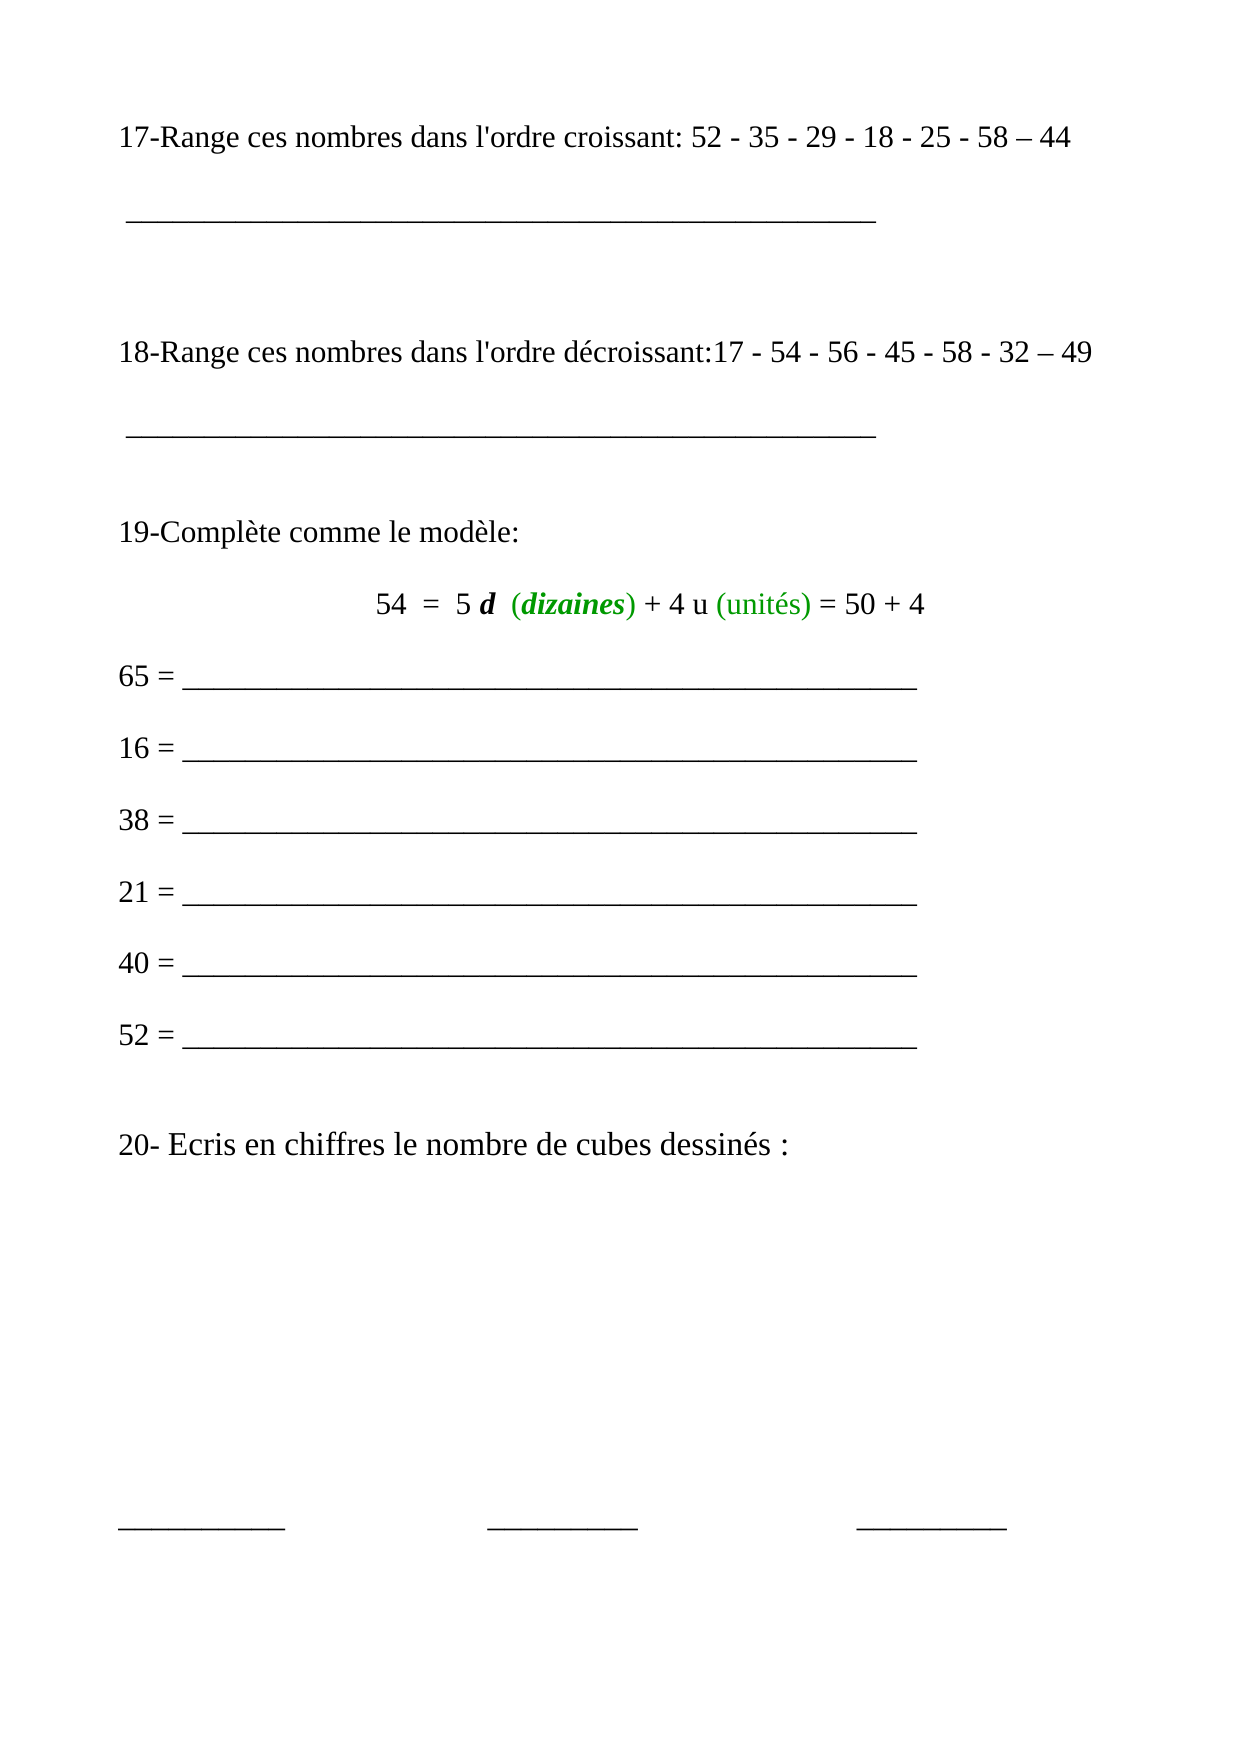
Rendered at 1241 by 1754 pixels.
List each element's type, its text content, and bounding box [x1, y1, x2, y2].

text __________ _________ _________ [118, 1495, 1122, 1533]
text 65 = _______________________________________________ [118, 657, 1122, 693]
text 21 = _______________________________________________ [118, 873, 1122, 909]
text 16 = _______________________________________________ [118, 729, 1122, 765]
text 52 = _______________________________________________ [118, 1017, 1122, 1052]
text 17-Range ces nombres dans l'ordre croissant: 52 - 35 - 29 - 18 - 25 - 58 – 44 [118, 118, 1122, 154]
text 40 = _______________________________________________ [118, 945, 1122, 981]
text ________________________________________________ [118, 406, 1122, 442]
text 19-Complète comme le modèle: [118, 513, 1122, 549]
text 54 = 5 d (dizaines) + 4 u (unités) = 50 + 4 [118, 585, 1122, 621]
text 18-Range ces nombres dans l'ordre décroissant:17 - 54 - 56 - 45 - 58 - 32 – 49 [118, 334, 1122, 370]
text ________________________________________________ [118, 190, 1122, 226]
text 38 = _______________________________________________ [118, 801, 1122, 837]
text 20- Ecris en chiffres le nombre de cubes dessinés : [118, 1124, 1122, 1163]
